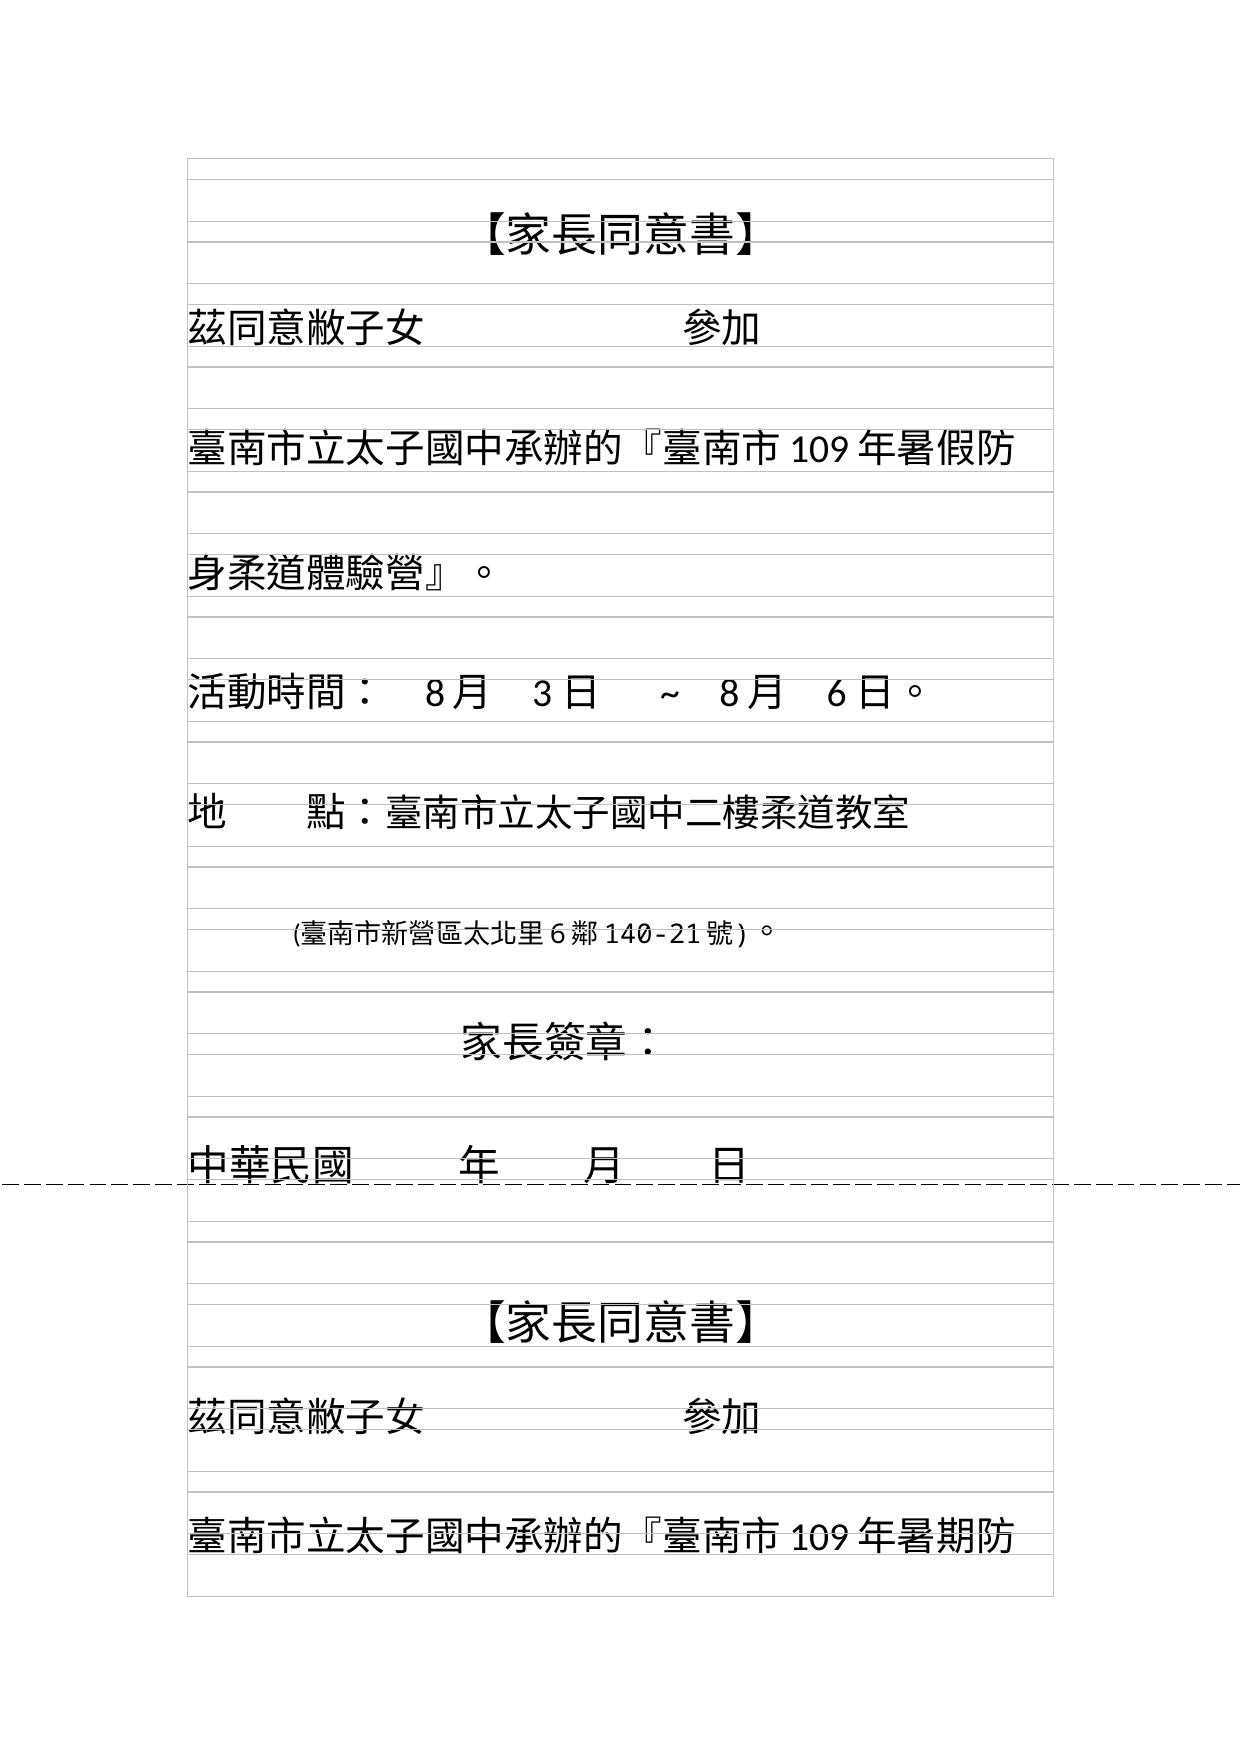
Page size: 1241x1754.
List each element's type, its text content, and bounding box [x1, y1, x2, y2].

text 臺南市立太子國中承辦的『臺南市109年暑假防 [188, 430, 1053, 471]
text 家長簽章： [188, 1055, 1053, 1061]
text 【家長同意書】 [565, 222, 601, 241]
text 中華民國 年 月 日 [719, 1165, 739, 1177]
text 臺南市立太子國中承辦的『臺南市109年暑期防身柔道體驗營』。 [188, 1493, 1053, 1533]
text 中華民國 年 月 日 [188, 1159, 206, 1179]
text [188, 1284, 1053, 1304]
text (臺南市新營區太北里6鄰140-21號)。 [188, 930, 1053, 950]
text 【家長同意書】 [495, 222, 561, 241]
text 【家長同意書】 [750, 222, 1053, 241]
text 【家長同意書】 [639, 222, 746, 241]
text 茲同意敝子女 參加 [194, 1409, 215, 1429]
text 家長簽章： [514, 1045, 527, 1054]
text [188, 648, 1053, 658]
text [188, 534, 1053, 554]
text 茲同意敝子女 參加 [188, 305, 1053, 346]
text 茲同意敝子女 參加 [188, 1372, 1053, 1408]
text 【家長同意書】 [188, 159, 1053, 179]
text 茲同意敝子女 參加 [337, 1409, 364, 1429]
text 茲同意敝子女 參加 [211, 1409, 230, 1429]
text 茲同意敝子女 參加 [420, 1430, 696, 1434]
table_header [188, 1243, 1053, 1247]
text [188, 1347, 1053, 1366]
table_header [188, 1222, 1053, 1241]
text [188, 409, 1053, 429]
text 地 點：臺南市立太子國中二樓柔道教室 [616, 805, 642, 825]
text 茲同意敝子女 參加 [757, 1409, 1053, 1429]
text 家長簽章： [188, 1034, 481, 1054]
text (臺南市新營區太北里6鄰140-21號)。 [188, 887, 1053, 908]
text 身柔道體驗營』。 [188, 555, 1053, 591]
text 家長簽章： [188, 998, 1053, 1033]
text 中華民國 年 月 日 [292, 1159, 315, 1179]
text [188, 1247, 1053, 1283]
text 茲同意敝子女 參加 [367, 1409, 402, 1429]
text 【家長同意書】 [604, 222, 635, 241]
text 茲同意敝子女 參加 [397, 1410, 412, 1423]
text 中華民國 年 月 日 [591, 1170, 614, 1179]
text 茲同意敝子女 參加 [233, 1409, 260, 1429]
text 中華民國 年 月 日 [251, 1159, 275, 1179]
text 中華民國 年 月 日 [483, 1159, 592, 1179]
text 中華民國 年 月 日 [743, 1159, 1053, 1179]
text 【家長同意書】 [188, 1305, 1053, 1346]
text [188, 659, 1053, 679]
table_header [2, 1184, 187, 1247]
text [188, 1368, 1053, 1372]
text 地 點：臺南市立太子國中二樓柔道教室 [188, 805, 1053, 830]
text 茲同意敝子女 參加 [747, 1430, 1053, 1434]
text 家長簽章： [467, 1029, 495, 1033]
text [188, 284, 1053, 304]
text (臺南市新營區太北里6鄰140-21號)。 [188, 909, 1053, 929]
text [188, 493, 1053, 533]
text 【家長同意書】 [188, 222, 491, 241]
text 家長簽章： [480, 1034, 512, 1054]
text 茲同意敝子女 參加 [263, 1409, 309, 1429]
text 地 點：臺南市立太子國中二樓柔道教室 [188, 768, 1053, 783]
text 中華民國 年 月 日 [617, 1159, 715, 1179]
text 茲同意敝子女 參加 [728, 1409, 737, 1429]
text 臺南市立太子國中承辦的『臺南市109年暑期防身柔道體驗營』。 [188, 1534, 1053, 1554]
text 【家長同意書】 [188, 243, 1053, 283]
text 中華民國 年 月 日 [209, 1159, 248, 1179]
text 活動時間： 8月 3 日 ~ 8月 6 日。 [188, 680, 1053, 710]
text 【家長同意書】 [188, 180, 1053, 221]
text 茲同意敝子女 參加 [188, 1409, 198, 1429]
text 中華民國 年 月 日 [188, 1121, 1053, 1158]
text 地 點：臺南市立太子國中二樓柔道教室 [188, 784, 1053, 804]
table_header [1054, 1184, 1239, 1247]
text 茲同意敝子女 參加 [409, 1409, 729, 1429]
table_header [188, 1184, 1053, 1221]
text 中華民國 年 月 日 [350, 1159, 479, 1179]
text [188, 472, 1053, 491]
text 家長簽章： [515, 1034, 1053, 1054]
text 中華民國 年 月 日 [318, 1159, 347, 1179]
text [188, 403, 1053, 408]
